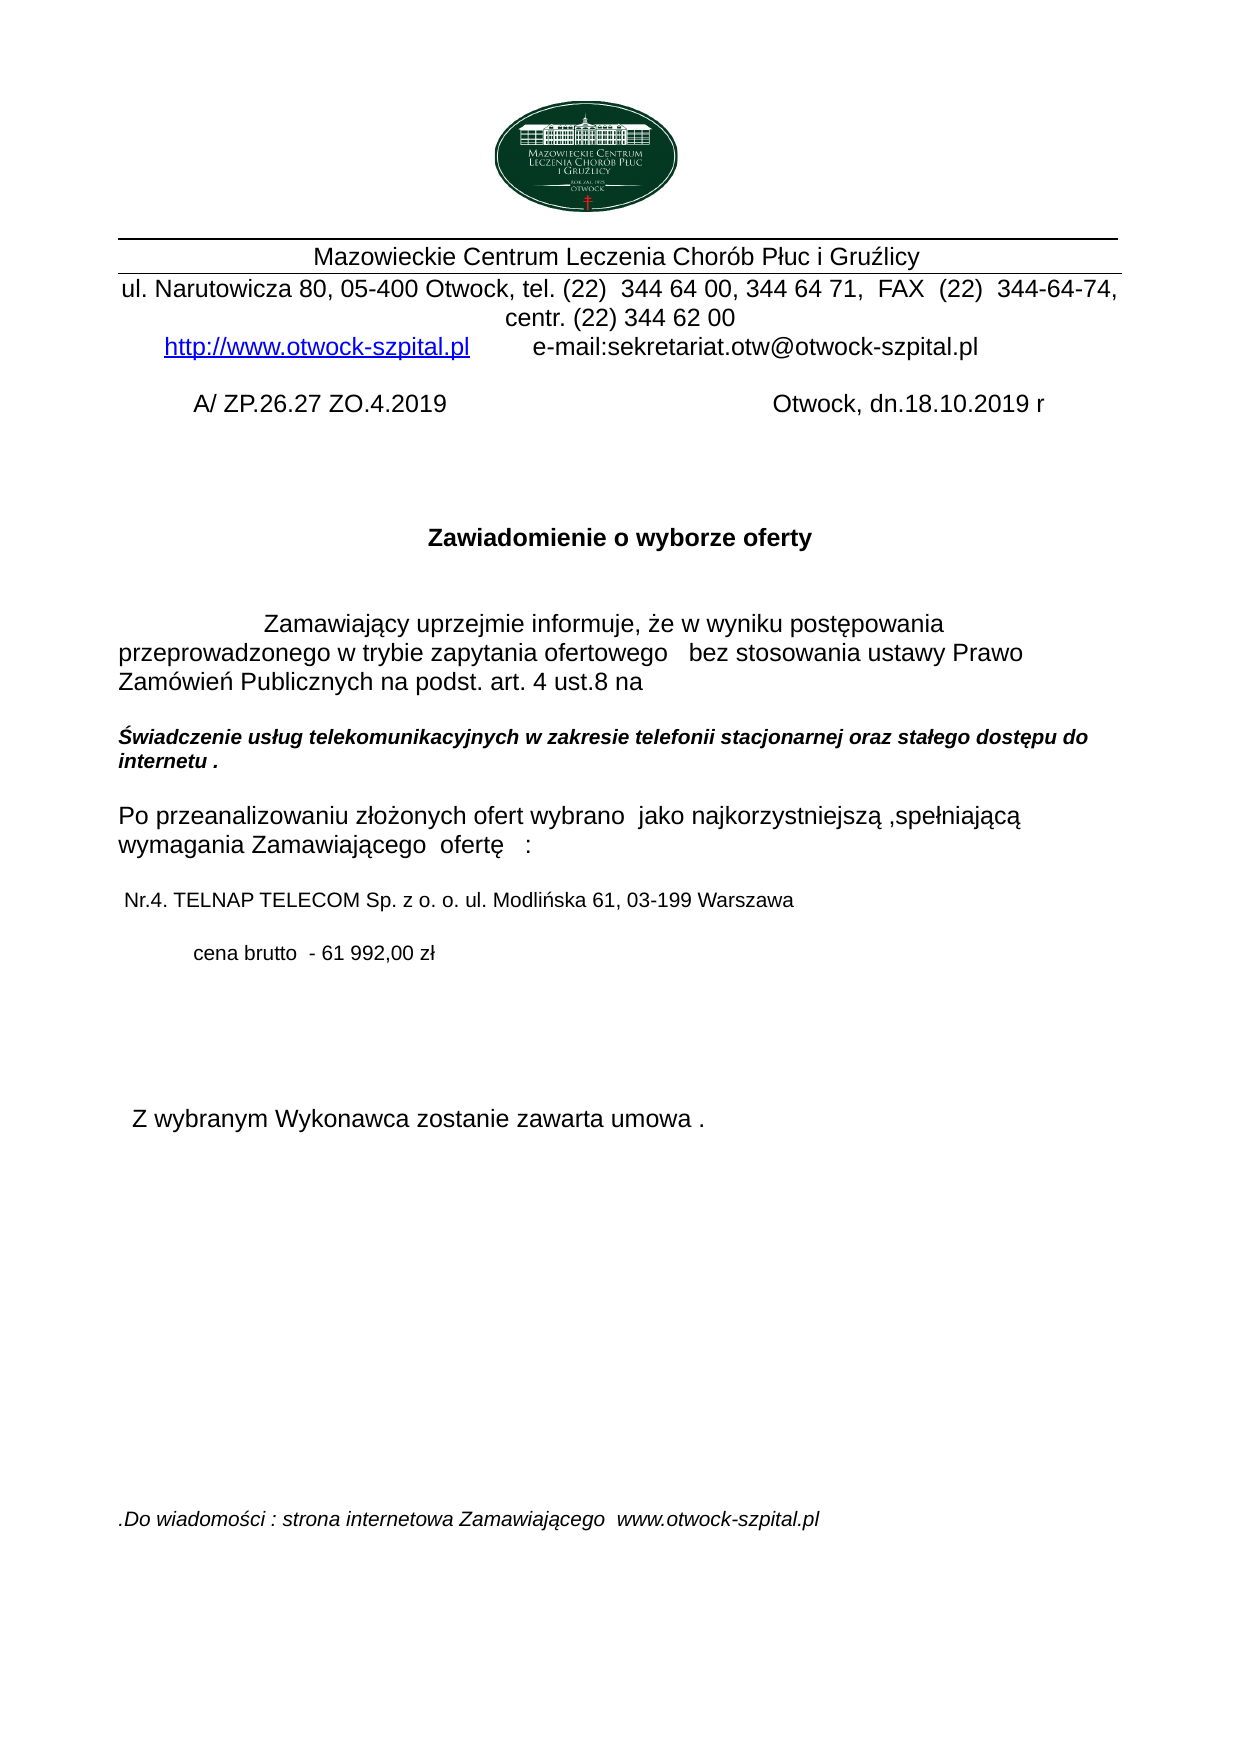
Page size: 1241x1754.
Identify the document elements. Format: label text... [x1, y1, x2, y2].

picture [494, 101, 678, 212]
list A/ ZP.26.27 ZO.4.2019 Otwock, dn.18.10.2019 r [156, 389, 1122, 418]
text cena brutto - 61 992,00 zł [118, 940, 1122, 964]
text Mazowieckie Centrum Leczenia Chorób Płuc i Gruźlicy [118, 242, 1122, 273]
text http://www.otwock-szpital.pl e-mail:sekretariat.otw@otwock-szpital.pl [118, 331, 1122, 360]
text Nr.4. TELNAP TELECOM Sp. z o. o. ul. Modlińska 61, 03-199 Warszawa [118, 887, 1122, 911]
text Z wybranym Wykonawca zostanie zawarta umowa . [118, 1104, 1122, 1133]
text .Do wiadomości : strona internetowa Zamawiającego www.otwock-szpital.pl [118, 1503, 1122, 1532]
text Zamawiający uprzejmie informuje, że w wyniku postępowania przeprowadzonego w trybie zapytania ofertowego bez stosowania ustawy Prawo Zamówień Publicznych na podst. art. 4 ust.8 na [118, 609, 1122, 696]
text Zawiadomienie o wyborze oferty [118, 523, 1122, 552]
text Po przeanalizowaniu złożonych ofert wybrano jako najkorzystniejszą ,spełniającą wymagania Zamawiającego ofertę : [118, 801, 1122, 859]
text Świadczenie usług telekomunikacyjnych w zakresie telefonii stacjonarnej oraz stałego dostępu do internetu . [118, 724, 1122, 772]
text ul. Narutowicza 80, 05-400 Otwock, tel. (22) 344 64 00, 344 64 71, FAX (22) 344-64-74, centr. (22) 344 62 00 [118, 274, 1122, 331]
